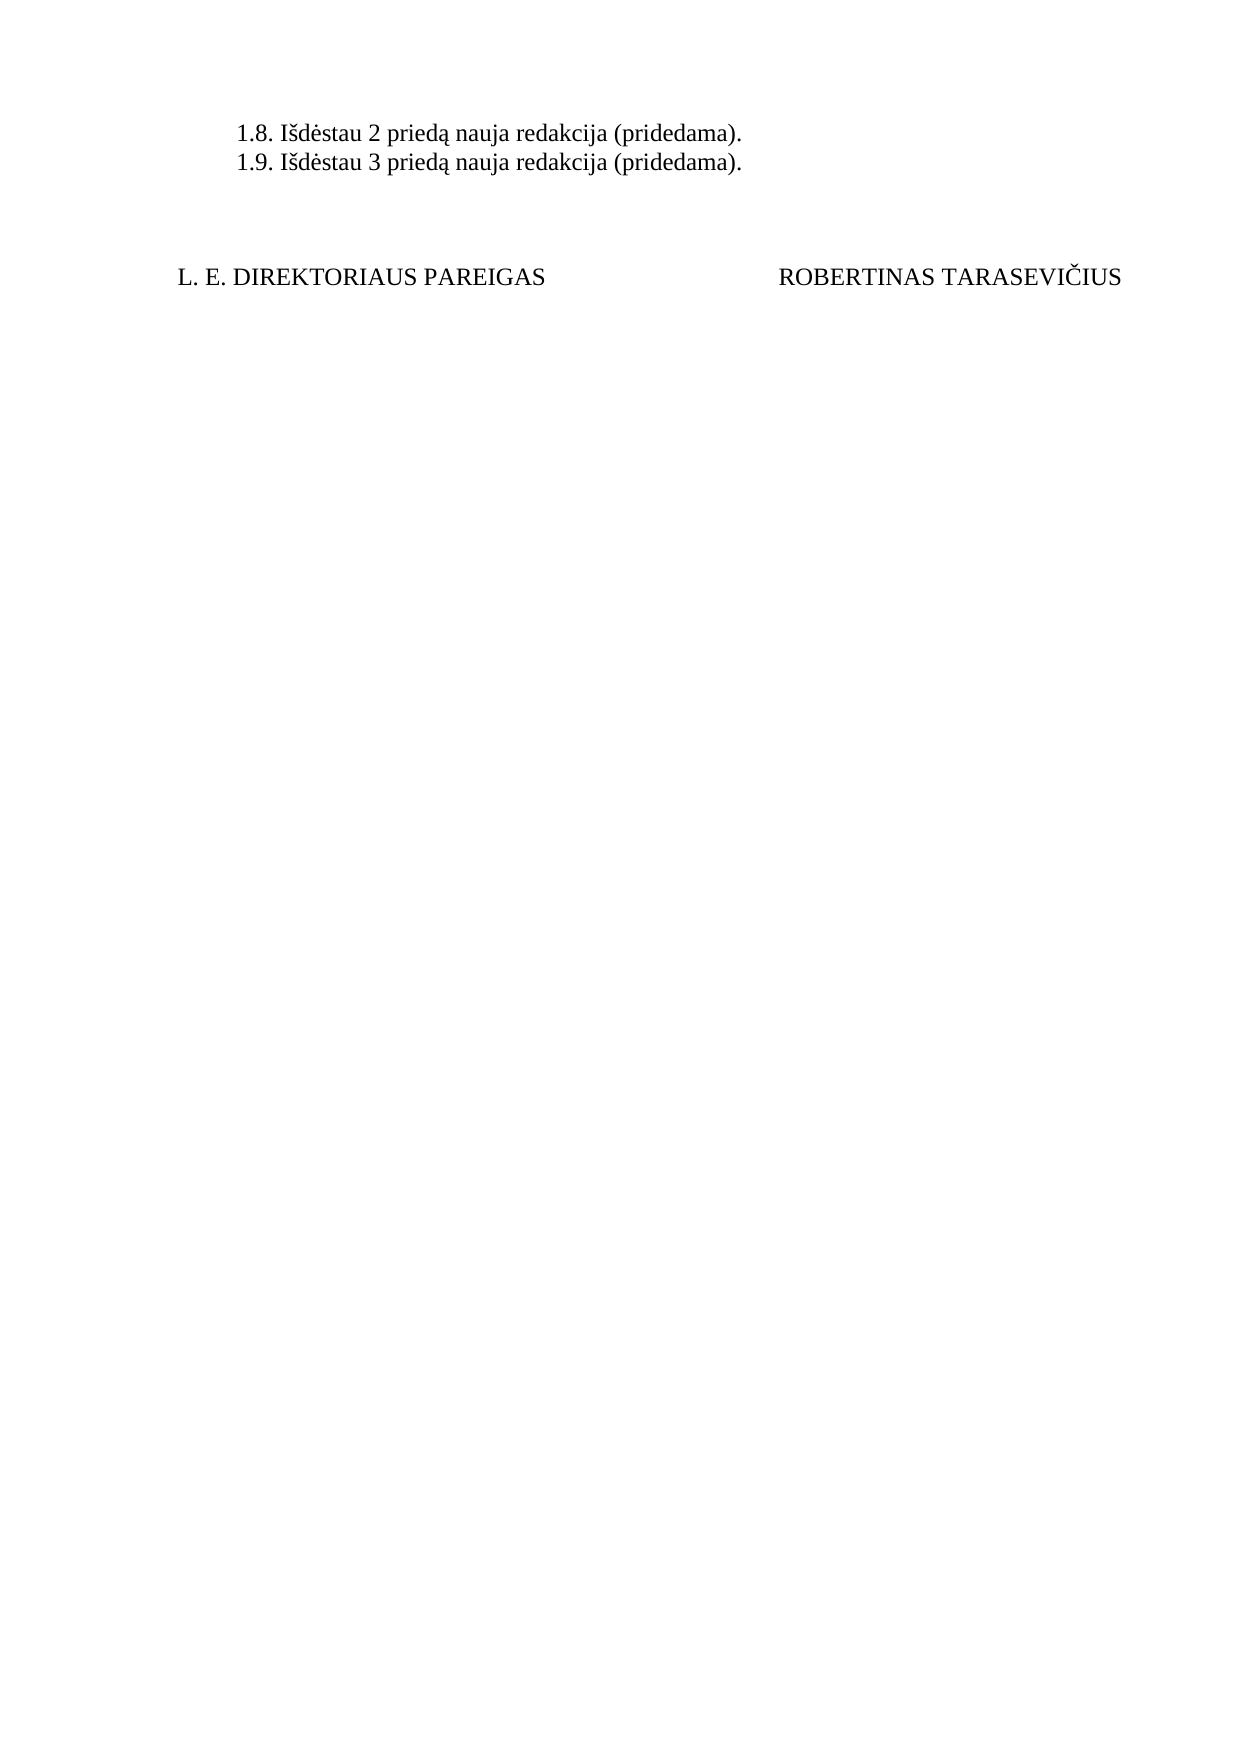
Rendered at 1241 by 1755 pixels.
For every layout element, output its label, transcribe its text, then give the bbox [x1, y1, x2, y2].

text 1.9. Išdėstau 3 priedą nauja redakcija (pridedama). [177, 147, 1122, 176]
text L. e. direktoriaus pareigas Robertinas Tarasevičius [177, 262, 1122, 291]
text 1.8. Išdėstau 2 priedą nauja redakcija (pridedama). [177, 118, 1122, 147]
